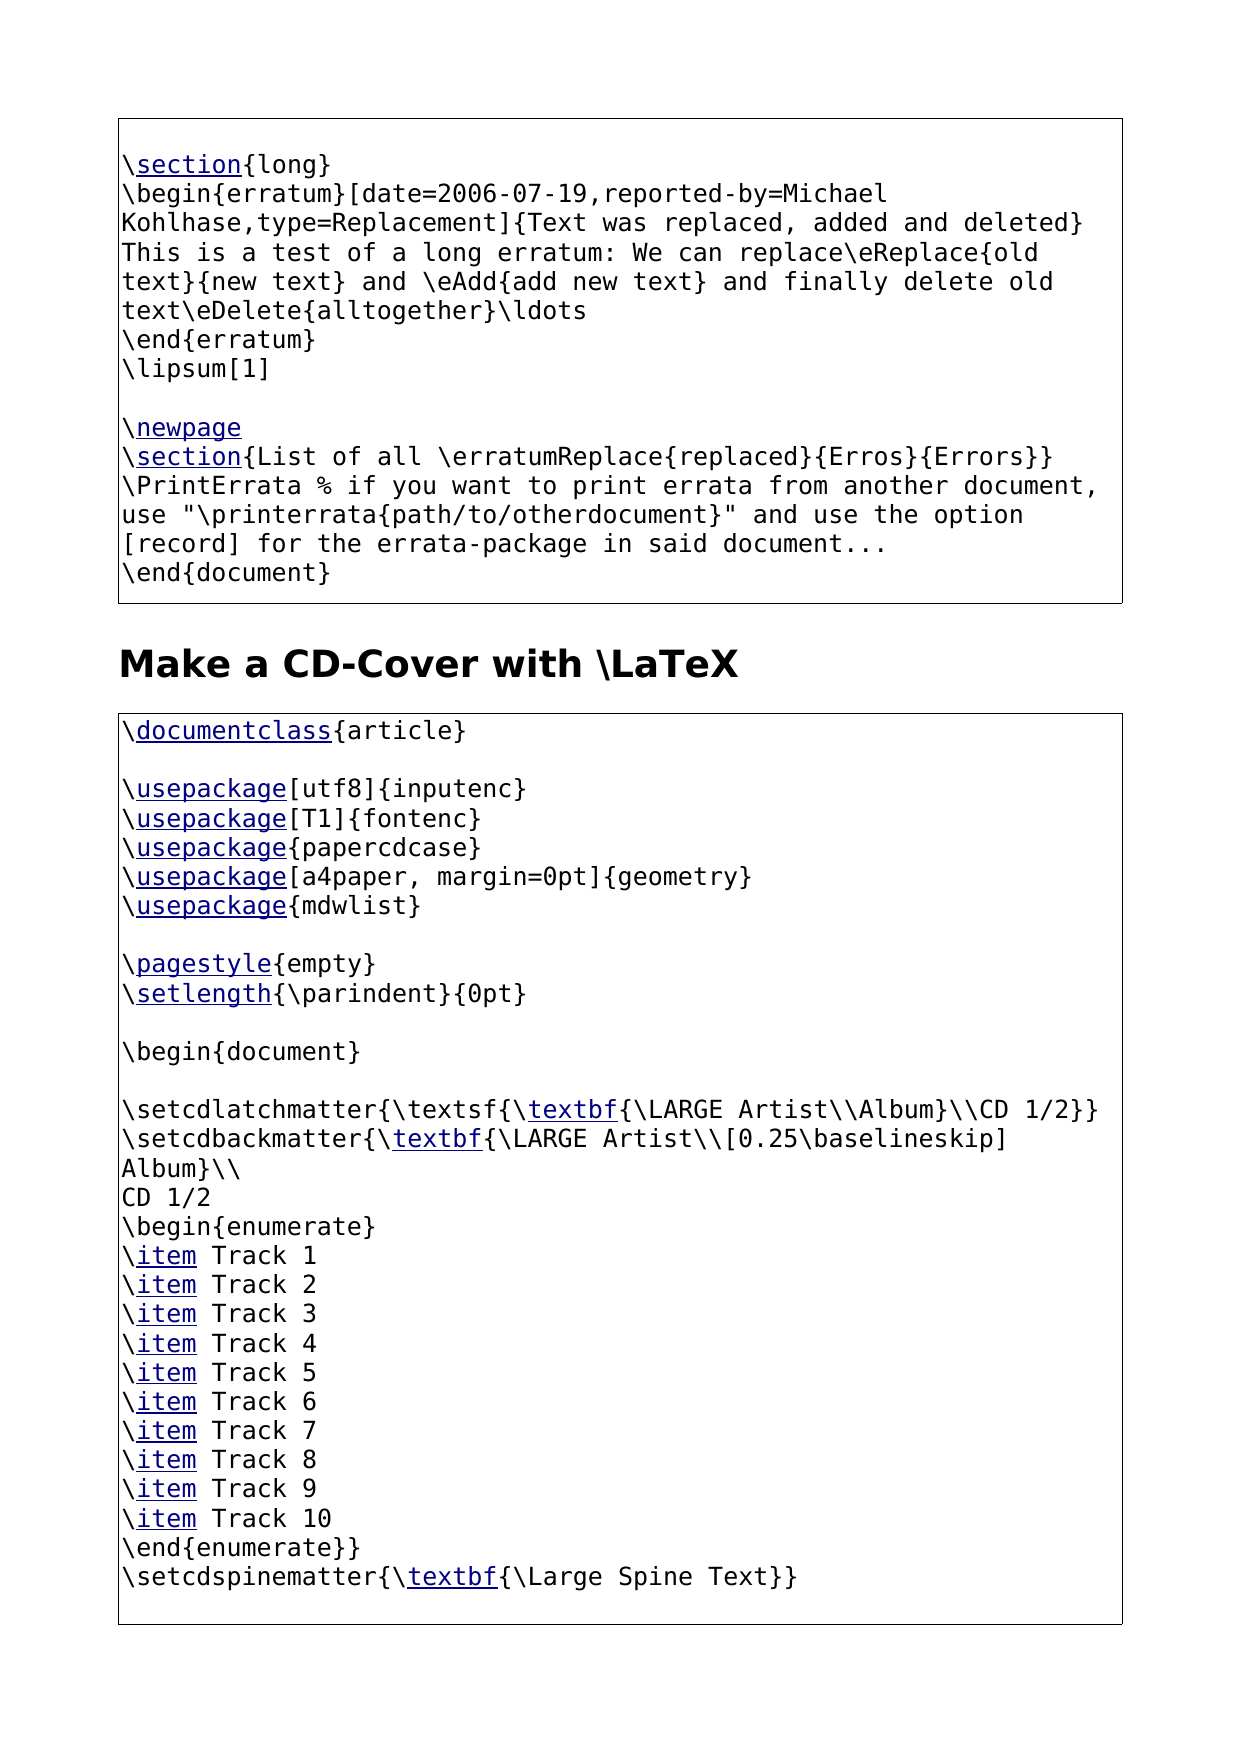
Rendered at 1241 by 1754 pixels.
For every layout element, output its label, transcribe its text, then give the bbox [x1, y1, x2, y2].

subtitle Make a CD-Cover with \LaTeX [118, 642, 1122, 686]
table_header \section{long} \begin{erratum}[date=2006-07-19,reported-by=Michael Kohlhase,type=Replacement]{Text was replaced, added and deleted} This is a test of a long erratum: We can replace\eReplace{old text}{new text} and \eAdd{add new text} and finally delete old text\eDelete{alltogether}\ldots \end{erratum} \lipsum[1] \newpage \section{List of all \erratumReplace{replaced}{Erros}{Errors}} \PrintErrata % if you want to print errata from another document, use "\printerrata{path/to/otherdocument}" and use the option [record] for the errata-package in said document... \end{document} [119, 119, 1122, 602]
table_header \documentclass{article} \usepackage[utf8]{inputenc} \usepackage[T1]{fontenc} \usepackage{papercdcase} \usepackage[a4paper, margin=0pt]{geometry} \usepackage{mdwlist} \pagestyle{empty} \setlength{\parindent}{0pt} \begin{document} \setcdlatchmatter{\textsf{\textbf{\LARGE Artist\\Album}\\CD 1/2}} \setcdbackmatter{\textbf{\LARGE Artist\\[0.25\baselineskip] Album}\\ CD 1/2 \begin{enumerate} \item Track 1 \item Track 2 \item Track 3 \item Track 4 \item Track 5 \item Track 6 \item Track 7 \item Track 8 \item Track 9 \item Track 10 \end{enumerate}} \setcdspinematter{\textbf{\Large Spine Text}} [119, 714, 1122, 1623]
